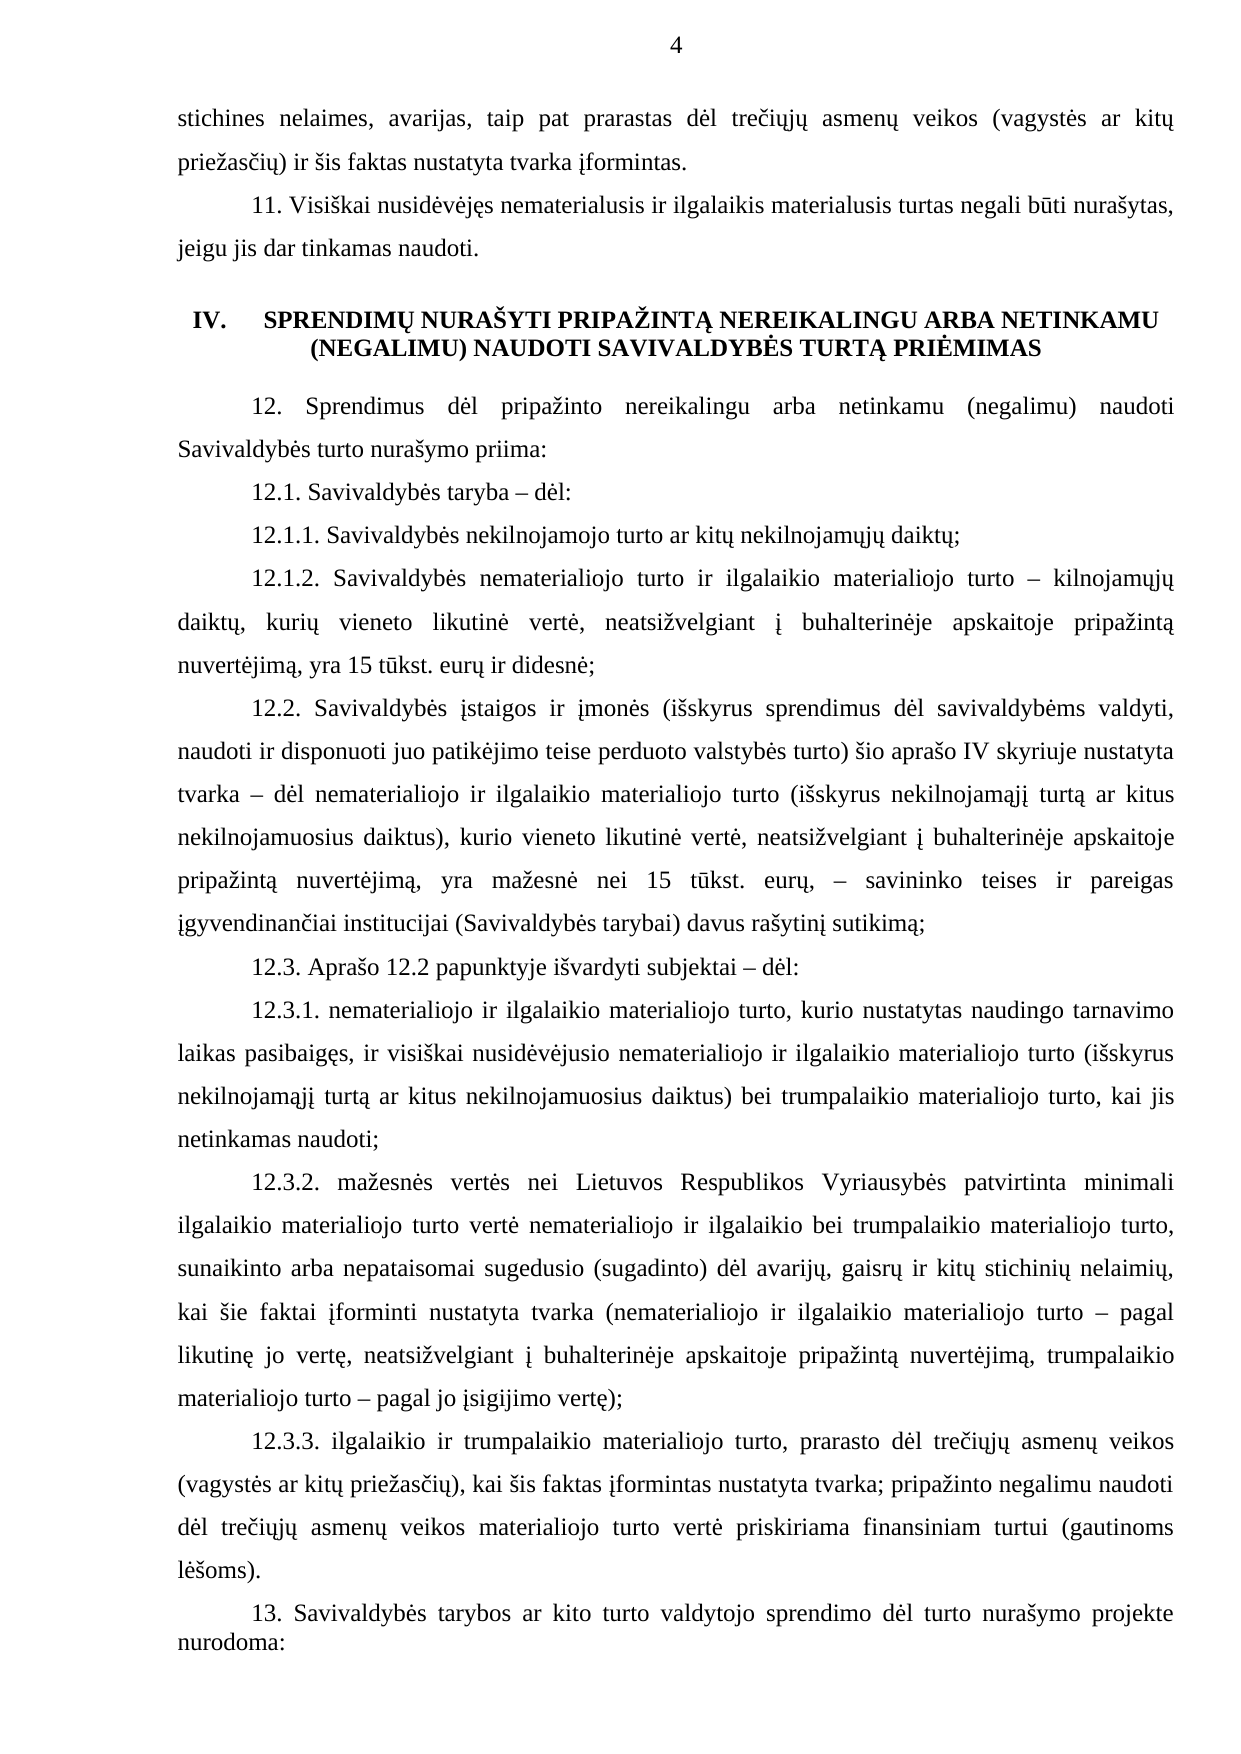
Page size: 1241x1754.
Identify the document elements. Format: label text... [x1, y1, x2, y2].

text IV. SPRENDIMŲ NURAŠYTI PRIPAŽINTĄ NEREIKALINGU ARBA NETINKAMU (NEGALIMU) NAUDOTI SAVIVALDYBĖS TURTĄ PRIĖMIMAS [177, 305, 1175, 362]
text 12.3.2. mažesnės vertės nei Lietuvos Respublikos Vyriausybės patvirtinta minimali ilgalaikio materialiojo turto vertė nematerialiojo ir ilgalaikio bei trumpalaikio materialiojo turto, sunaikinto arba nepataisomai sugedusio (sugadinto) dėl avarijų, gaisrų ir kitų stichinių nelaimių, kai šie faktai įforminti nustatyta tvarka (nematerialiojo ir ilgalaikio materialiojo turto – pagal likutinę jo vertę, neatsižvelgiant į buhalterinėje apskaitoje pripažintą nuvertėjimą, trumpalaikio materialiojo turto – pagal jo įsigijimo vertę); [177, 1167, 1175, 1412]
text 13. Savivaldybės tarybos ar kito turto valdytojo sprendimo dėl turto nurašymo projekte nurodoma: [177, 1598, 1175, 1656]
text 12. Sprendimus dėl pripažinto nereikalingu arba netinkamu (negalimu) naudoti Savivaldybės turto nurašymo priima: [177, 391, 1175, 463]
text stichines nelaimes, avarijas, taip pat prarastas dėl trečiųjų asmenų veikos (vagystės ar kitų priežasčių) ir šis faktas nustatyta tvarka įformintas. [177, 103, 1175, 175]
text 12.3.1. nematerialiojo ir ilgalaikio materialiojo turto, kurio nustatytas naudingo tarnavimo laikas pasibaigęs, ir visiškai nusidėvėjusio nematerialiojo ir ilgalaikio materialiojo turto (išskyrus nekilnojamąjį turtą ar kitus nekilnojamuosius daiktus) bei trumpalaikio materialiojo turto, kai jis netinkamas naudoti; [177, 995, 1175, 1153]
text 12.1.2. Savivaldybės nematerialiojo turto ir ilgalaikio materialiojo turto – kilnojamųjų daiktų, kurių vieneto likutinė vertė, neatsižvelgiant į buhalterinėje apskaitoje pripažintą nuvertėjimą, yra 15 tūkst. eurų ir didesnė; [177, 563, 1175, 678]
text 12.3.3. ilgalaikio ir trumpalaikio materialiojo turto, prarasto dėl trečiųjų asmenų veikos (vagystės ar kitų priežasčių), kai šis faktas įformintas nustatyta tvarka; pripažinto negalimu naudoti dėl trečiųjų asmenų veikos materialiojo turto vertė priskiriama finansiniam turtui (gautinoms lėšoms). [177, 1426, 1175, 1584]
text 12.2. Savivaldybės įstaigos ir įmonės (išskyrus sprendimus dėl savivaldybėms valdyti, naudoti ir disponuoti juo patikėjimo teise perduoto valstybės turto) šio aprašo IV skyriuje nustatyta tvarka – dėl nematerialiojo ir ilgalaikio materialiojo turto (išskyrus nekilnojamąjį turtą ar kitus nekilnojamuosius daiktus), kurio vieneto likutinė vertė, neatsižvelgiant į buhalterinėje apskaitoje pripažintą nuvertėjimą, yra mažesnė nei 15 tūkst. eurų, – savininko teises ir pareigas įgyvendinančiai institucijai (Savivaldybės tarybai) davus rašytinį sutikimą; [177, 693, 1175, 937]
text 11. Visiškai nusidėvėjęs nematerialusis ir ilgalaikis materialusis turtas negali būti nurašytas, jeigu jis dar tinkamas naudoti. [177, 190, 1175, 262]
text 12.3. Aprašo 12.2 papunktyje išvardyti subjektai – dėl: [177, 952, 1175, 980]
text 12.1.1. Savivaldybės nekilnojamojo turto ar kitų nekilnojamųjų daiktų; [177, 520, 1175, 549]
text 12.1. Savivaldybės taryba – dėl: [177, 477, 1175, 506]
